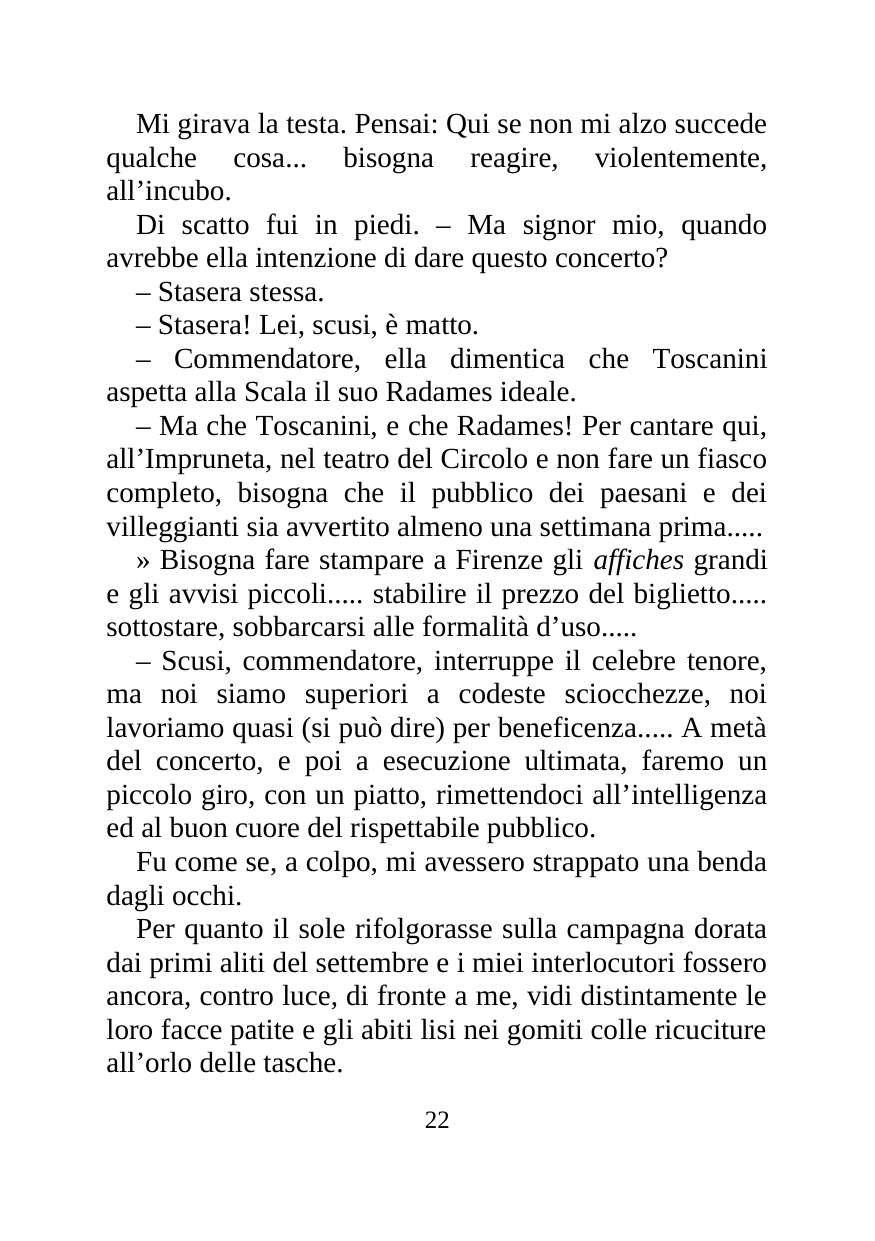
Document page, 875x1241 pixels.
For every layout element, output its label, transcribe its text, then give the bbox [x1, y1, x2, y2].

text Di scatto fui in piedi. – Ma signor mio, quando avrebbe ella intenzione di dare questo concerto? [106, 207, 768, 274]
text – Scusi, commendatore, interruppe il celebre tenore, ma noi siamo superiori a codeste sciocchezze, noi lavoriamo quasi (si può dire) per beneficenza..... A metà del concerto, e poi a esecuzione ultimata, faremo un piccolo giro, con un piatto, rimettendoci all’intelligenza ed al buon cuore del rispettabile pubblico. [106, 643, 768, 844]
text » Bisogna fare stampare a Firenze gli affiches grandi e gli avvisi piccoli..... stabilire il prezzo del biglietto..... sottostare, sobbarcarsi alle formalità d’uso..... [106, 542, 768, 643]
text – Stasera stessa. [106, 274, 768, 307]
text Per quanto il sole rifolgorasse sulla campagna dorata dai primi aliti del settembre e i miei interlocutori fossero ancora, contro luce, di fronte a me, vidi distintamente le loro facce patite e gli abiti lisi nei gomiti colle ricuciture all’orlo delle tasche. [106, 911, 768, 1079]
text – Commendatore, ella dimentica che Toscanini aspetta alla Scala il suo Radames ideale. [106, 341, 768, 408]
text Fu come se, a colpo, mi avessero strappato una benda dagli occhi. [106, 844, 768, 911]
text – Stasera! Lei, scusi, è matto. [106, 307, 768, 341]
text Mi girava la testa. Pensai: Qui se non mi alzo succede qualche cosa... bisogna reagire, violentemente, all’incubo. [106, 106, 768, 207]
text – Ma che Toscanini, e che Radames! Per cantare qui, all’Impruneta, nel teatro del Circolo e non fare un fiasco completo, bisogna che il pubblico dei paesani e dei villeggianti sia avvertito almeno una settimana prima..... [106, 408, 768, 542]
